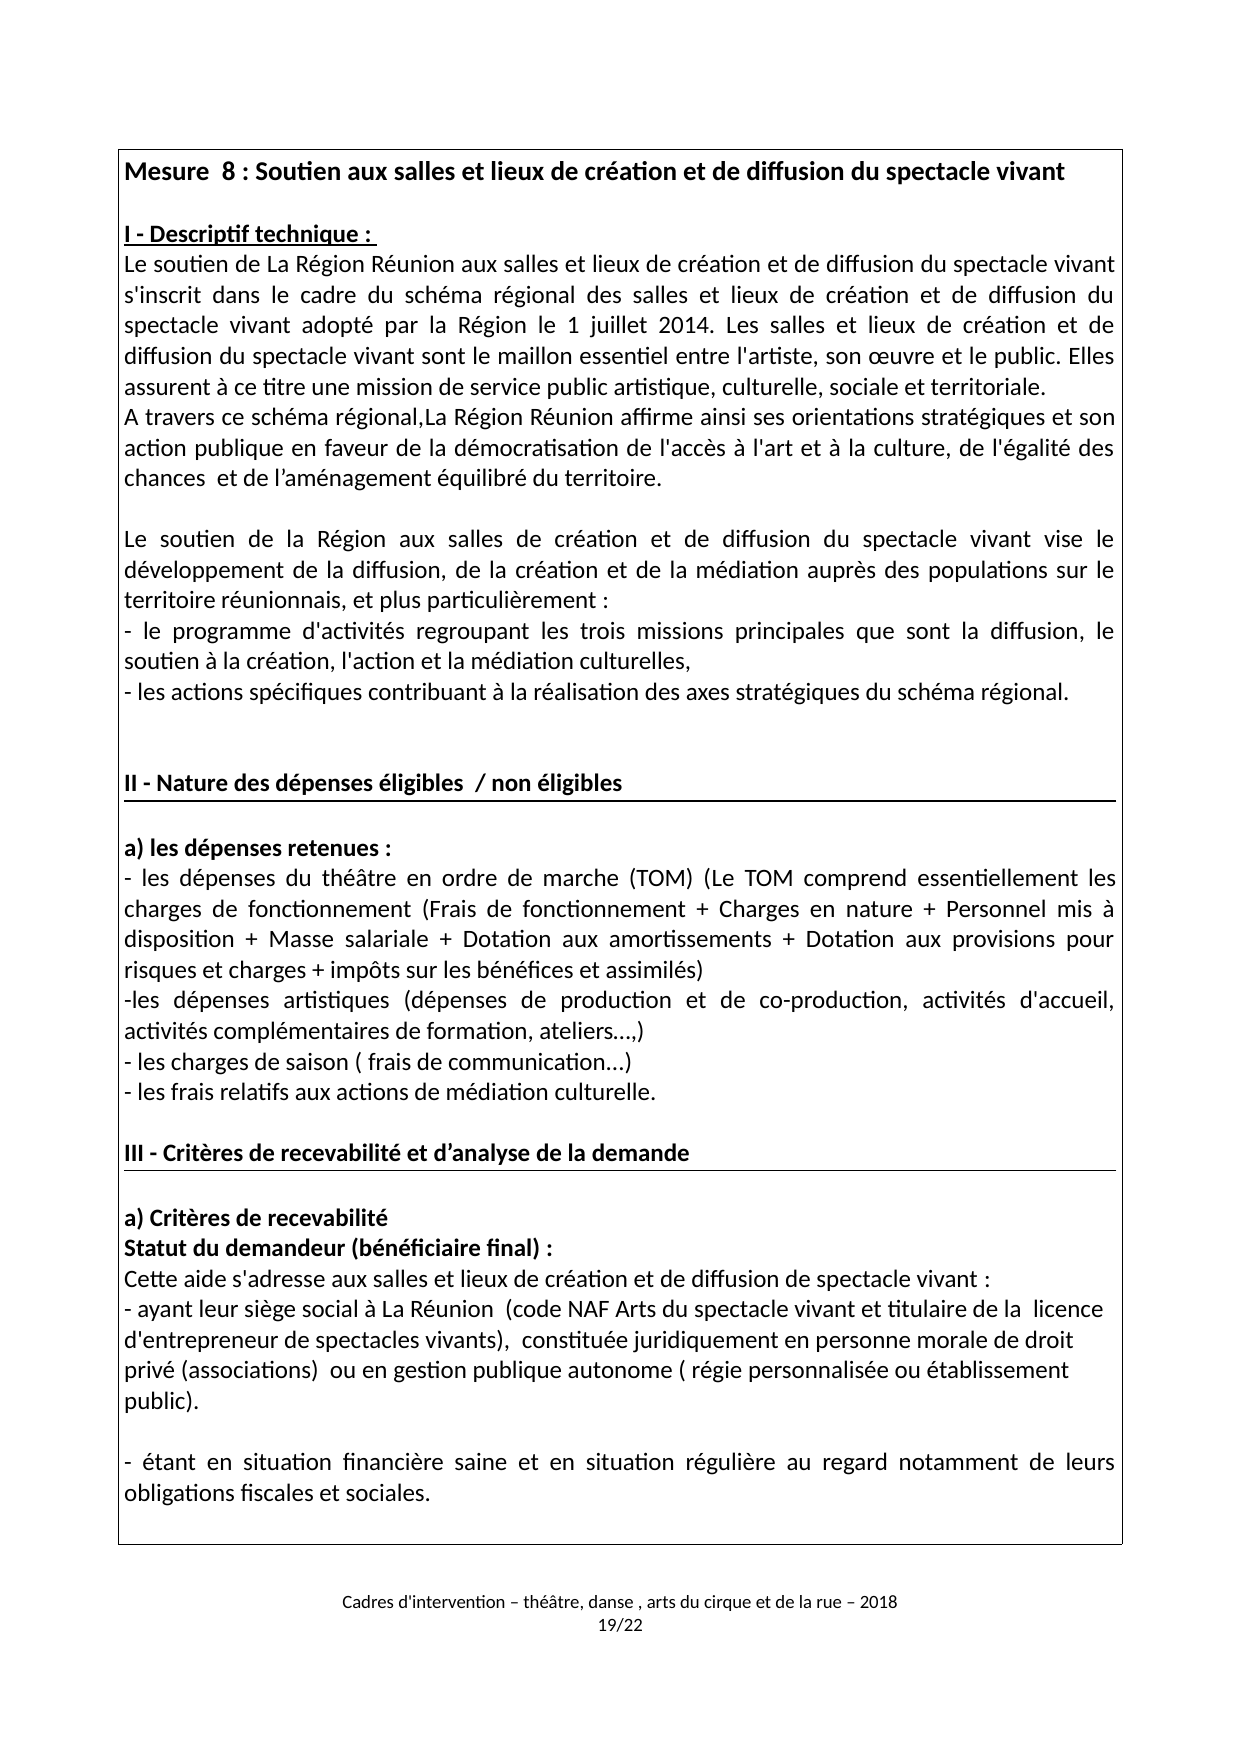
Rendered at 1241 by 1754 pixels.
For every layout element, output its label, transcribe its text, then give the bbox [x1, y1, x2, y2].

table_header Mesure 8 : Soutien aux salles et lieux de création et de diffusion du spectacle vivant I - Descriptif technique : Le soutien de La Région Réunion aux salles et lieux de création et de diffusion du spectacle vivant s'inscrit dans le cadre du schéma régional des salles et lieux de création et de diffusion du spectacle vivant adopté par la Région le 1 juillet 2014. Les salles et lieux de création et de diffusion du spectacle vivant sont le maillon essentiel entre l'artiste, son œuvre et le public. Elles assurent à ce titre une mission de service public artistique, culturelle, sociale et territoriale. A travers ce schéma régional,La Région Réunion affirme ainsi ses orientations stratégiques et son action publique en faveur de la démocratisation de l'accès à l'art et à la culture, de l'égalité des chances et de l’aménagement équilibré du territoire. Le soutien de la Région aux salles de création et de diffusion du spectacle vivant vise le développement de la diffusion, de la création et de la médiation auprès des populations sur le territoire réunionnais, et plus particulièrement : - le programme d'activités regroupant les trois missions principales que sont la diffusion, le soutien à la création, l'action et la médiation culturelles, - les actions spécifiques contribuant à la réalisation des axes stratégiques du schéma régional. II - Nature des dépenses éligibles / non éligibles a) les dépenses retenues : - les dépenses du théâtre en ordre de marche (TOM) (Le TOM comprend essentiellement les charges de fonctionnement (Frais de fonctionnement + Charges en nature + Personnel mis à disposition + Masse salariale + Dotation aux amortissements + Dotation aux provisions pour risques et charges + impôts sur les bénéfices et assimilés) -les dépenses artistiques (dépenses de production et de co-production, activités d'accueil, activités complémentaires de formation, ateliers…,) - les charges de saison ( frais de communication...) - les frais relatifs aux actions de médiation culturelle. III - Critères de recevabilité et d’analyse de la demande a) Critères de recevabilité Statut du demandeur (bénéficiaire final) : Cette aide s'adresse aux salles et lieux de création et de diffusion de spectacle vivant : - ayant leur siège social à La Réunion (code NAF Arts du spectacle vivant et titulaire de la licence d'entrepreneur de spectacles vivants), constituée juridiquement en personne morale de droit privé (associations) ou en gestion publique autonome ( régie personnalisée ou établissement public). - étant en situation financière saine et en situation régulière au regard notamment de leurs obligations fiscales et sociales. [119, 150, 1122, 1543]
